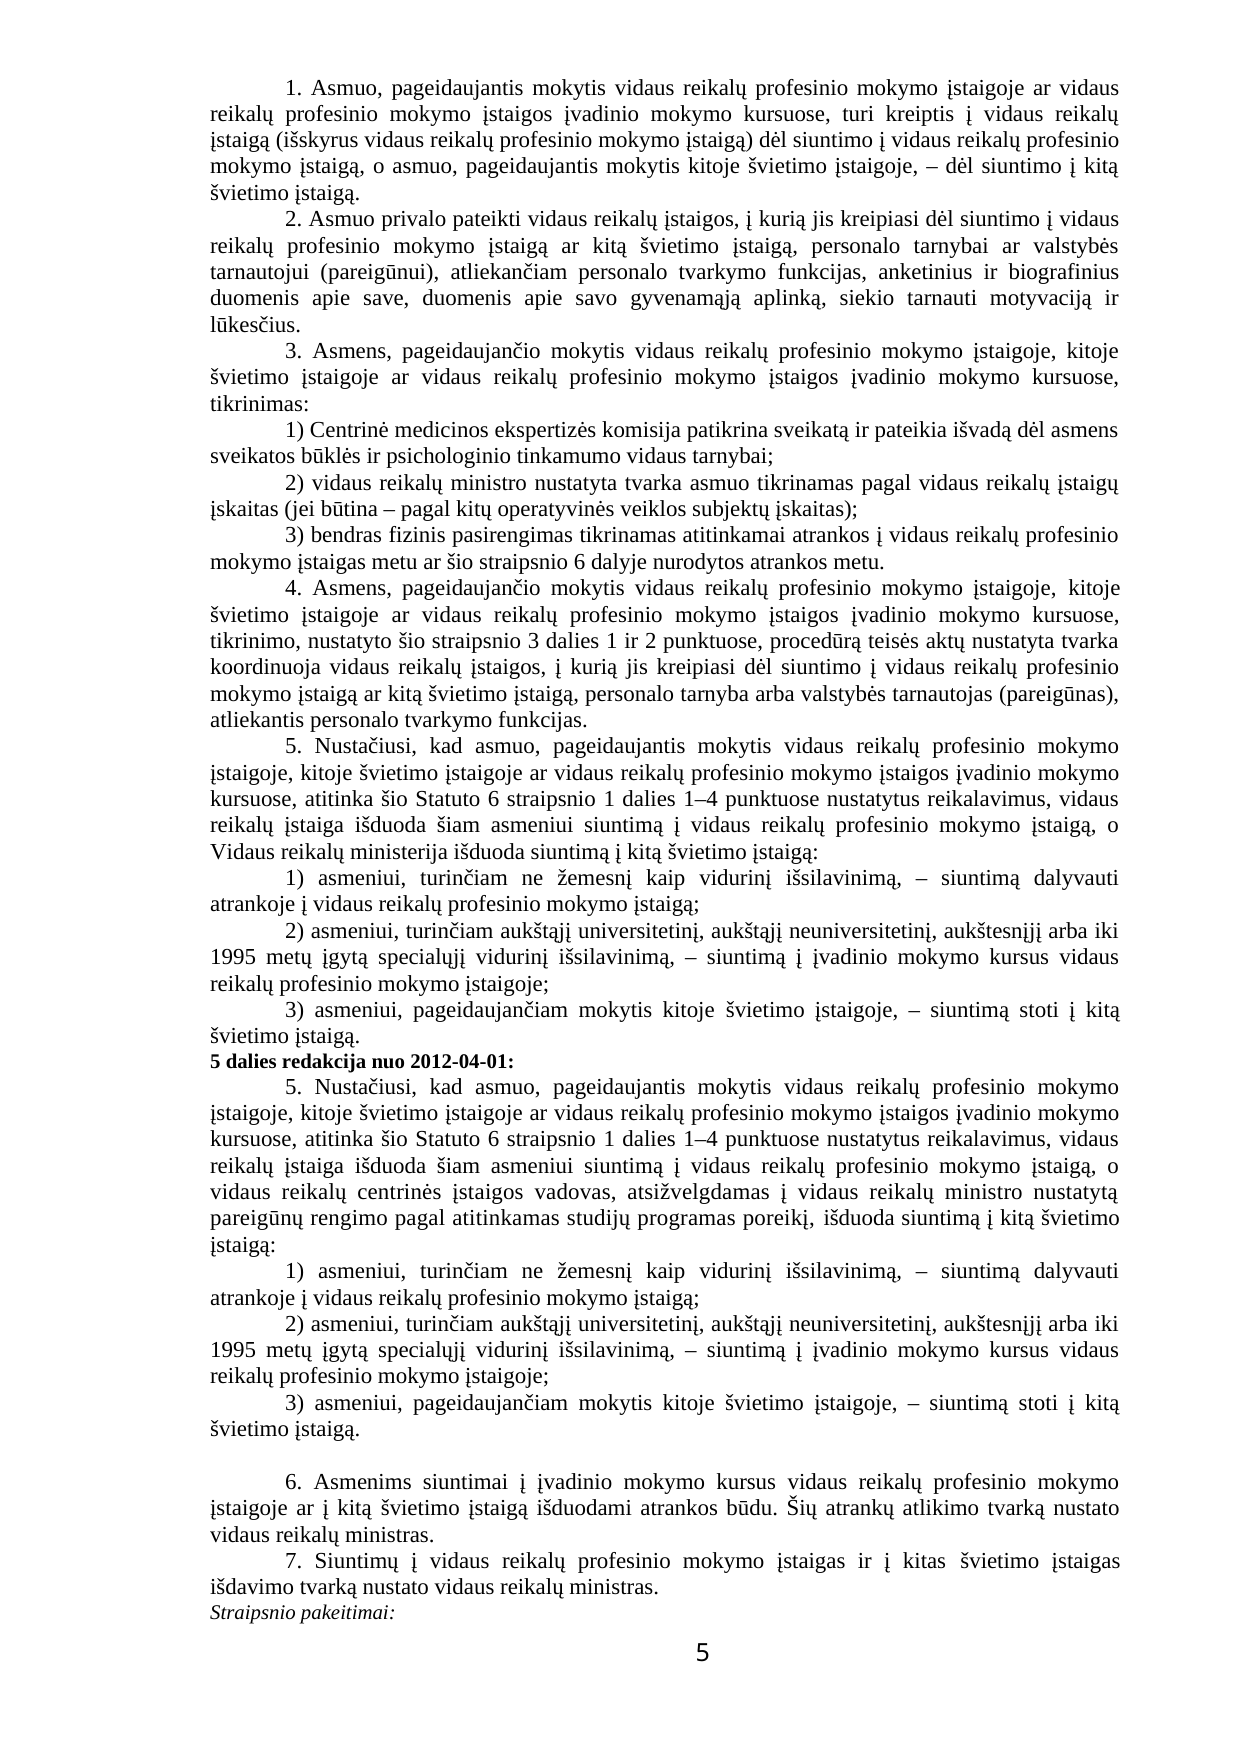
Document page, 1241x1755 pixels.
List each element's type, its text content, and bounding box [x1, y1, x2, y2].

text 3) asmeniui, pageidaujančiam mokytis kitoje švietimo įstaigoje, – siuntimą stoti į kitą švietimo įstaigą. [210, 996, 1120, 1049]
text 2) asmeniui, turinčiam aukštąjį universitetinį, aukštąjį neuniversitetinį, aukštesnįjį arba iki 1995 metų įgytą specialųjį vidurinį išsilavinimą, – siuntimą į įvadinio mokymo kursus vidaus reikalų profesinio mokymo įstaigoje; [210, 917, 1120, 996]
text 2) vidaus reikalų ministro nustatyta tvarka asmuo tikrinamas pagal vidaus reikalų įstaigų įskaitas (jei būtina – pagal kitų operatyvinės veiklos subjektų įskaitas); [210, 469, 1120, 522]
text 2. Asmuo privalo pateikti vidaus reikalų įstaigos, į kurią jis kreipiasi dėl siuntimo į vidaus reikalų profesinio mokymo įstaigą ar kitą švietimo įstaigą, personalo tarnybai ar valstybės tarnautojui (pareigūnui), atliekančiam personalo tvarkymo funkcijas, anketinius ir biografinius duomenis apie save, duomenis apie savo gyvenamąją aplinką, siekio tarnauti motyvaciją ir lūkesčius. [210, 205, 1120, 337]
text 2) asmeniui, turinčiam aukštąjį universitetinį, aukštąjį neuniversitetinį, aukštesnįjį arba iki 1995 metų įgytą specialųjį vidurinį išsilavinimą, – siuntimą į įvadinio mokymo kursus vidaus reikalų profesinio mokymo įstaigoje; [210, 1310, 1120, 1389]
text 5. Nustačiusi, kad asmuo, pageidaujantis mokytis vidaus reikalų profesinio mokymo įstaigoje, kitoje švietimo įstaigoje ar vidaus reikalų profesinio mokymo įstaigos įvadinio mokymo kursuose, atitinka šio Statuto 6 straipsnio 1 dalies 1–4 punktuose nustatytus reikalavimus, vidaus reikalų įstaiga išduoda šiam asmeniui siuntimą į vidaus reikalų profesinio mokymo įstaigą, o vidaus reikalų centrinės įstaigos vadovas, atsižvelgdamas į vidaus reikalų ministro nustatytą pareigūnų rengimo pagal atitinkamas studijų programas poreikį, išduoda siuntimą į kitą švietimo įstaigą: [210, 1073, 1120, 1257]
text 1) Centrinė medicinos ekspertizės komisija patikrina sveikatą ir pateikia išvadą dėl asmens sveikatos būklės ir psichologinio tinkamumo vidaus tarnybai; [210, 416, 1120, 469]
text 1. Asmuo, pageidaujantis mokytis vidaus reikalų profesinio mokymo įstaigoje ar vidaus reikalų profesinio mokymo įstaigos įvadinio mokymo kursuose, turi kreiptis į vidaus reikalų įstaigą (išskyrus vidaus reikalų profesinio mokymo įstaigą) dėl siuntimo į vidaus reikalų profesinio mokymo įstaigą, o asmuo, pageidaujantis mokytis kitoje švietimo įstaigoje, – dėl siuntimo į kitą švietimo įstaigą. [210, 73, 1120, 205]
text 7. Siuntimų į vidaus reikalų profesinio mokymo įstaigas ir į kitas švietimo įstaigas išdavimo tvarką nustato vidaus reikalų ministras. [210, 1547, 1120, 1600]
text Straipsnio pakeitimai: [210, 1600, 1120, 1624]
text 3. Asmens, pageidaujančio mokytis vidaus reikalų profesinio mokymo įstaigoje, kitoje švietimo įstaigoje ar vidaus reikalų profesinio mokymo įstaigos įvadinio mokymo kursuose, tikrinimas: [210, 337, 1120, 416]
text 3) asmeniui, pageidaujančiam mokytis kitoje švietimo įstaigoje, – siuntimą stoti į kitą švietimo įstaigą. [210, 1389, 1120, 1442]
text 4. Asmens, pageidaujančio mokytis vidaus reikalų profesinio mokymo įstaigoje, kitoje švietimo įstaigoje ar vidaus reikalų profesinio mokymo įstaigos įvadinio mokymo kursuose, tikrinimo, nustatyto šio straipsnio 3 dalies 1 ir 2 punktuose, procedūrą teisės aktų nustatyta tvarka koordinuoja vidaus reikalų įstaigos, į kurią jis kreipiasi dėl siuntimo į vidaus reikalų profesinio mokymo įstaigą ar kitą švietimo įstaigą, personalo tarnyba arba valstybės tarnautojas (pareigūnas), atliekantis personalo tvarkymo funkcijas. [210, 574, 1120, 732]
text 5. Nustačiusi, kad asmuo, pageidaujantis mokytis vidaus reikalų profesinio mokymo įstaigoje, kitoje švietimo įstaigoje ar vidaus reikalų profesinio mokymo įstaigos įvadinio mokymo kursuose, atitinka šio Statuto 6 straipsnio 1 dalies 1–4 punktuose nustatytus reikalavimus, vidaus reikalų įstaiga išduoda šiam asmeniui siuntimą į vidaus reikalų profesinio mokymo įstaigą, o Vidaus reikalų ministerija išduoda siuntimą į kitą švietimo įstaigą: [210, 732, 1120, 864]
text 6. Asmenims siuntimai į įvadinio mokymo kursus vidaus reikalų profesinio mokymo įstaigoje ar į kitą švietimo įstaigą išduodami atrankos būdu. Šių atrankų atlikimo tvarką nustato vidaus reikalų ministras. [210, 1468, 1120, 1547]
text 3) bendras fizinis pasirengimas tikrinamas atitinkamai atrankos į vidaus reikalų profesinio mokymo įstaigas metu ar šio straipsnio 6 dalyje nurodytos atrankos metu. [210, 522, 1120, 574]
text 1) asmeniui, turinčiam ne žemesnį kaip vidurinį išsilavinimą, – siuntimą dalyvauti atrankoje į vidaus reikalų profesinio mokymo įstaigą; [210, 1257, 1120, 1310]
text 5 dalies redakcija nuo 2012-04-01: [210, 1049, 1120, 1073]
text 1) asmeniui, turinčiam ne žemesnį kaip vidurinį išsilavinimą, – siuntimą dalyvauti atrankoje į vidaus reikalų profesinio mokymo įstaigą; [210, 864, 1120, 917]
